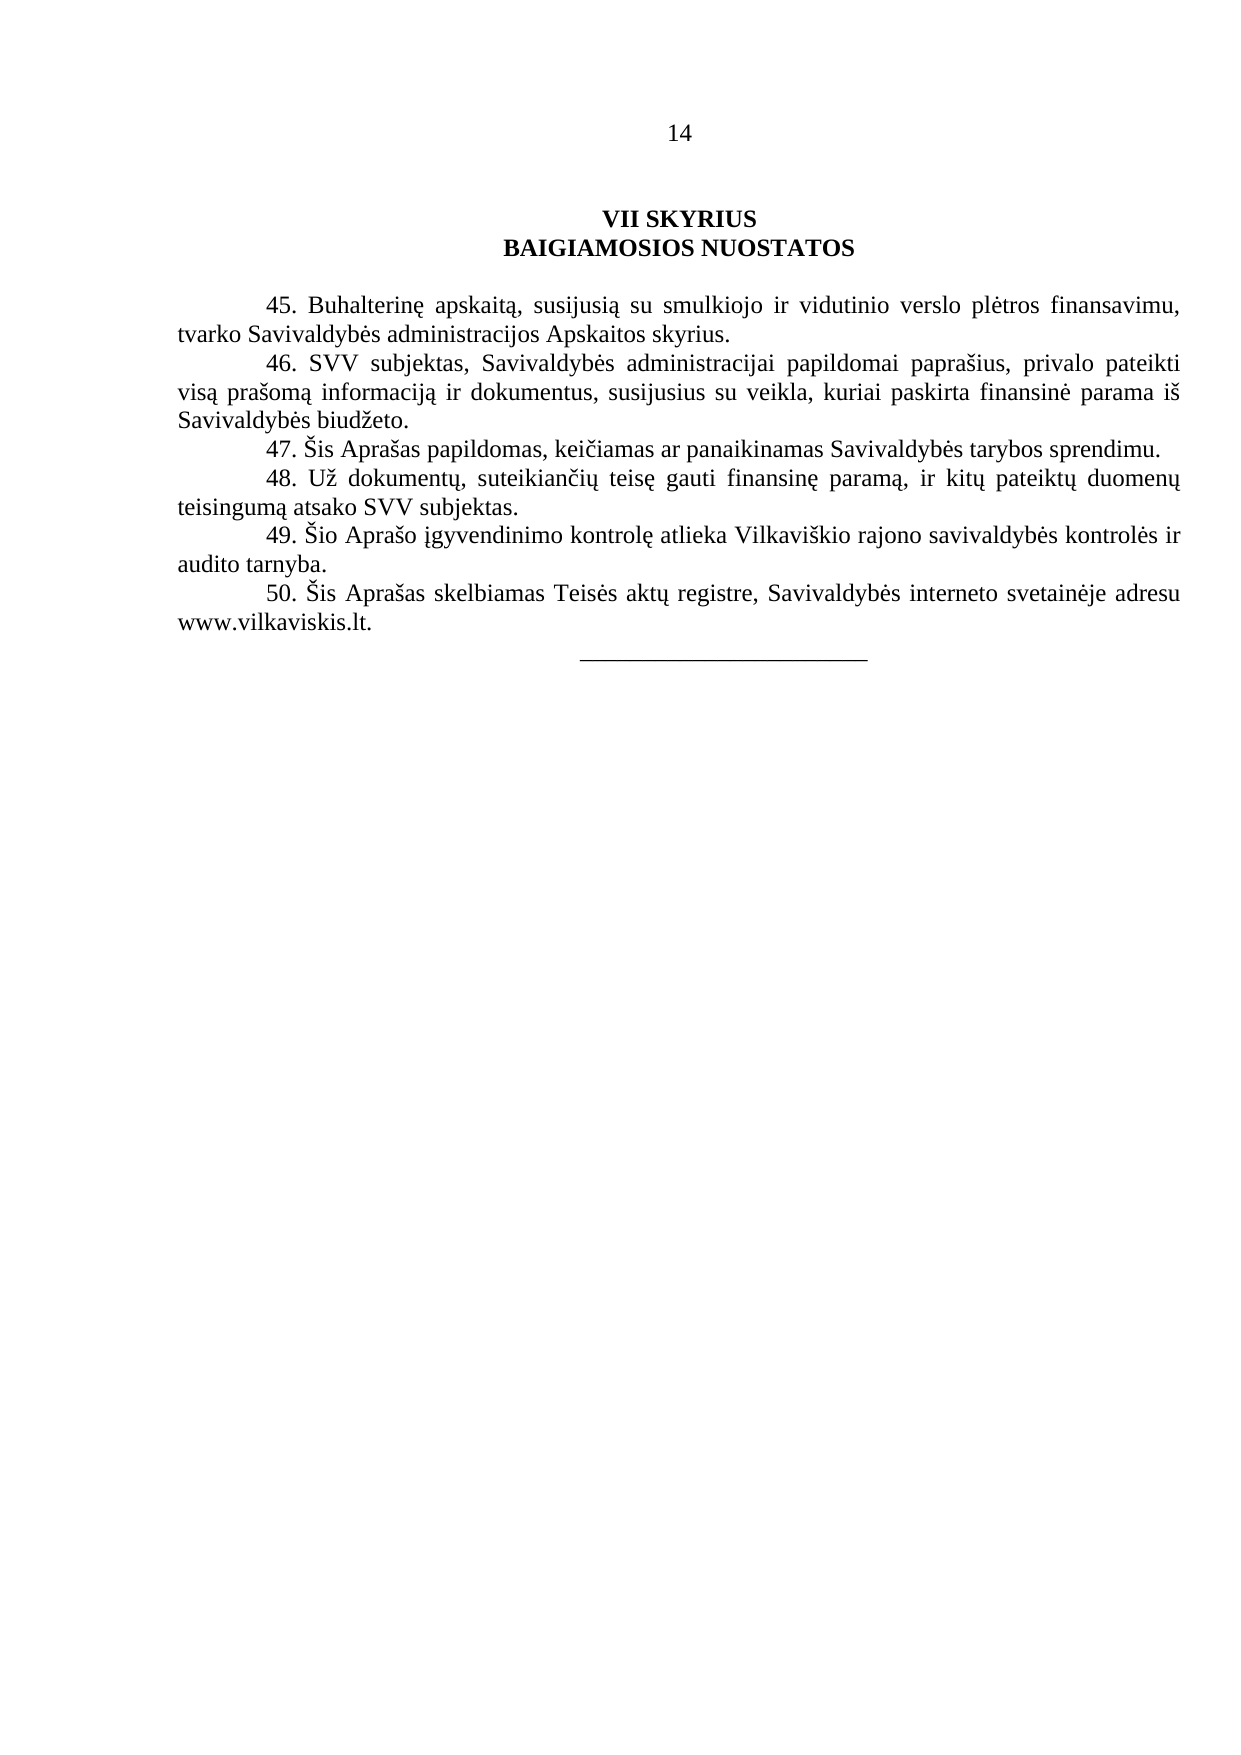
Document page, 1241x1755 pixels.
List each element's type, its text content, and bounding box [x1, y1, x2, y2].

text _______________________ [177, 636, 1181, 664]
text VII SKYRIUS [177, 204, 1181, 233]
text 47. Šis Aprašas papildomas, keičiamas ar panaikinamas Savivaldybės tarybos sprendimu. [177, 434, 1181, 463]
text 49. Šio Aprašo įgyvendinimo kontrolę atlieka Vilkaviškio rajono savivaldybės kontrolės ir audito tarnyba. [177, 521, 1181, 578]
text 48. Už dokumentų, suteikiančių teisę gauti finansinę paramą, ir kitų pateiktų duomenų teisingumą atsako SVV subjektas. [177, 463, 1181, 521]
text 46. SVV subjektas, Savivaldybės administracijai papildomai paprašius, privalo pateikti visą prašomą informaciją ir dokumentus, susijusius su veikla, kuriai paskirta finansinė parama iš Savivaldybės biudžeto. [177, 348, 1181, 434]
text BAIGIAMOSIOS NUOSTATOS [177, 233, 1181, 262]
text 45. Buhalterinę apskaitą, susijusią su smulkiojo ir vidutinio verslo plėtros finansavimu, tvarko Savivaldybės administracijos Apskaitos skyrius. [177, 291, 1181, 348]
text 50. Šis Aprašas skelbiamas Teisės aktų registre, Savivaldybės interneto svetainėje adresu www.vilkaviskis.lt. [177, 578, 1181, 636]
